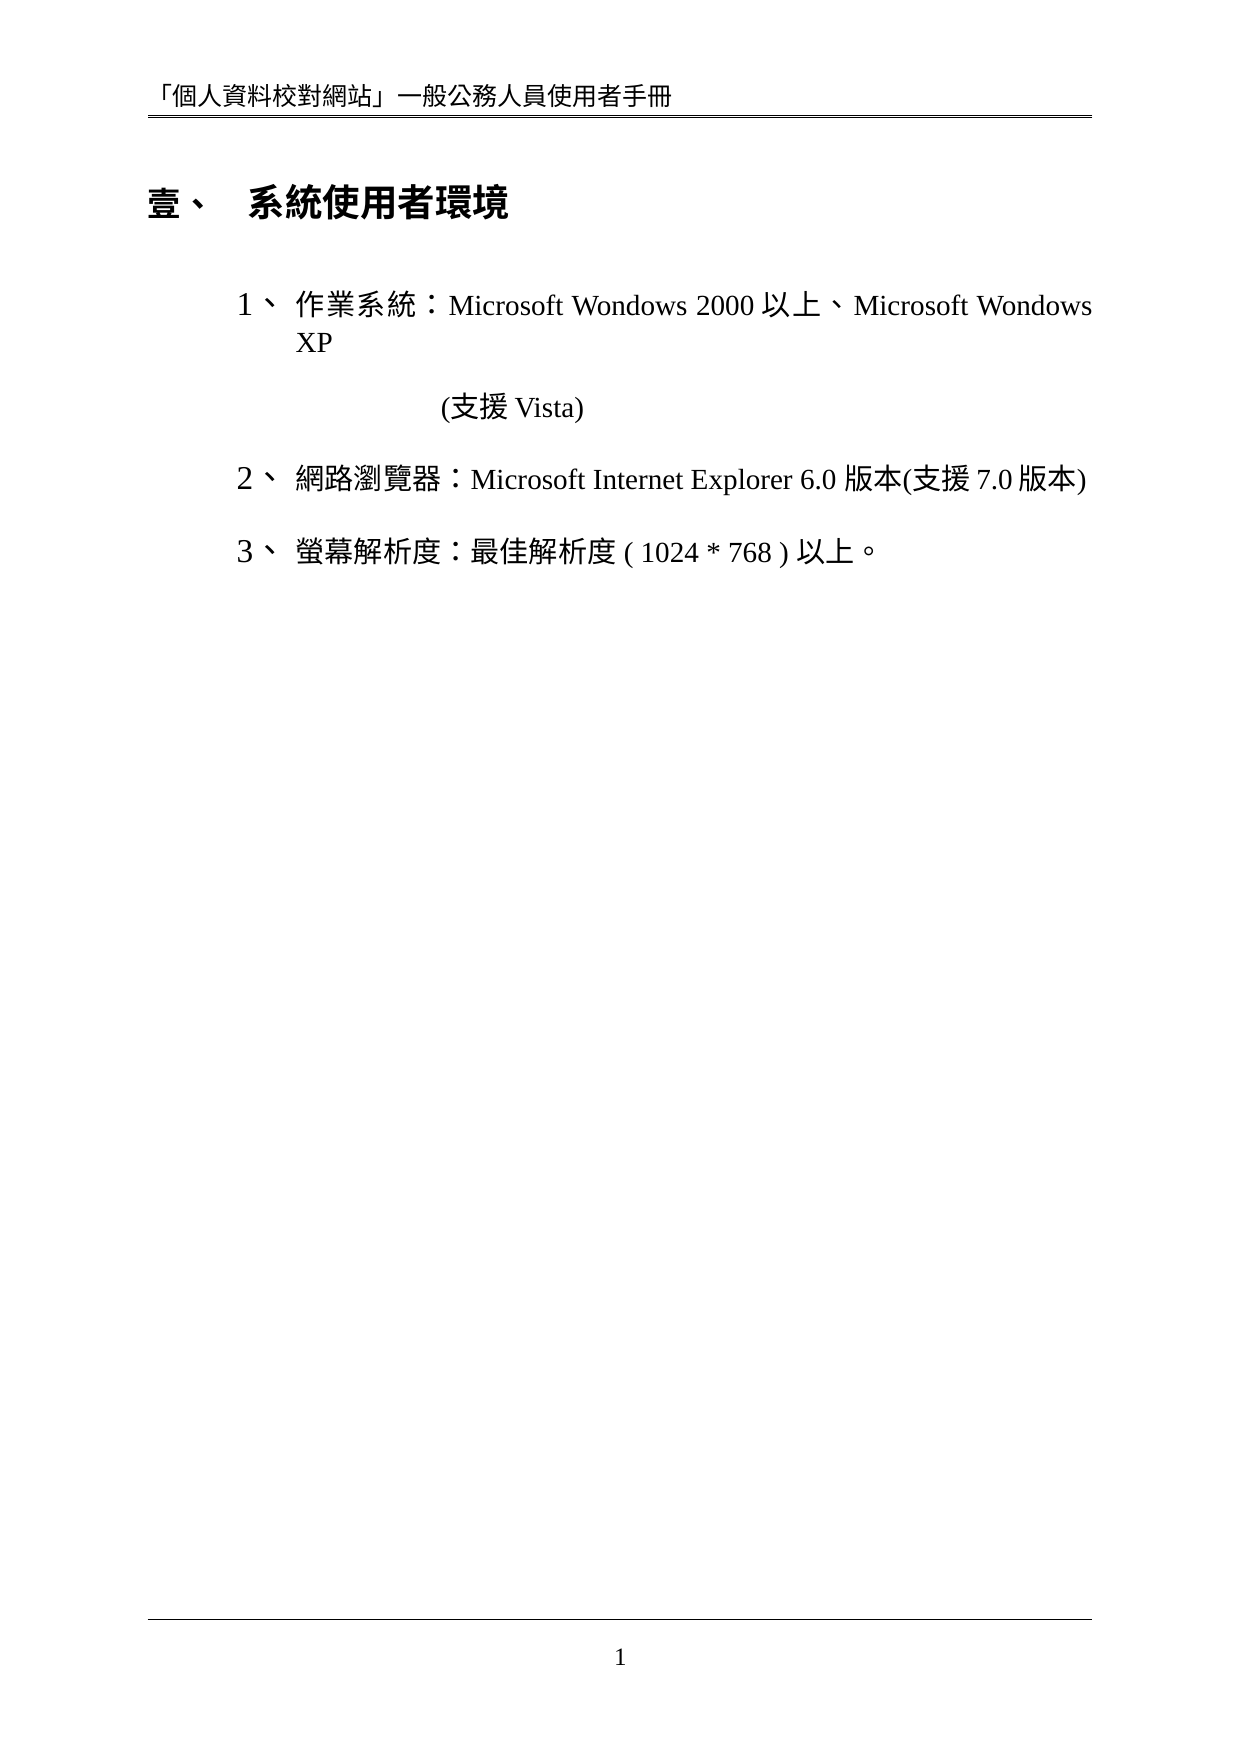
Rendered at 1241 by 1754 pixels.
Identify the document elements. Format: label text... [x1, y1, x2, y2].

subtitle 作業系統：Microsoft Wondows 2000以上、Microsoft Wondows XP [236, 277, 1092, 359]
subtitle (支援Vista) [514, 384, 1092, 426]
subtitle 系統使用者環境 [148, 173, 1092, 227]
subtitle (支援Vista) [236, 384, 450, 426]
subtitle 網路瀏覽器：Microsoft Internet Explorer 6.0 版本(支援7.0版本) [236, 451, 1092, 499]
subtitle 螢幕解析度：最佳解析度 ( 1024 * 768 ) 以上。 [236, 524, 1092, 572]
